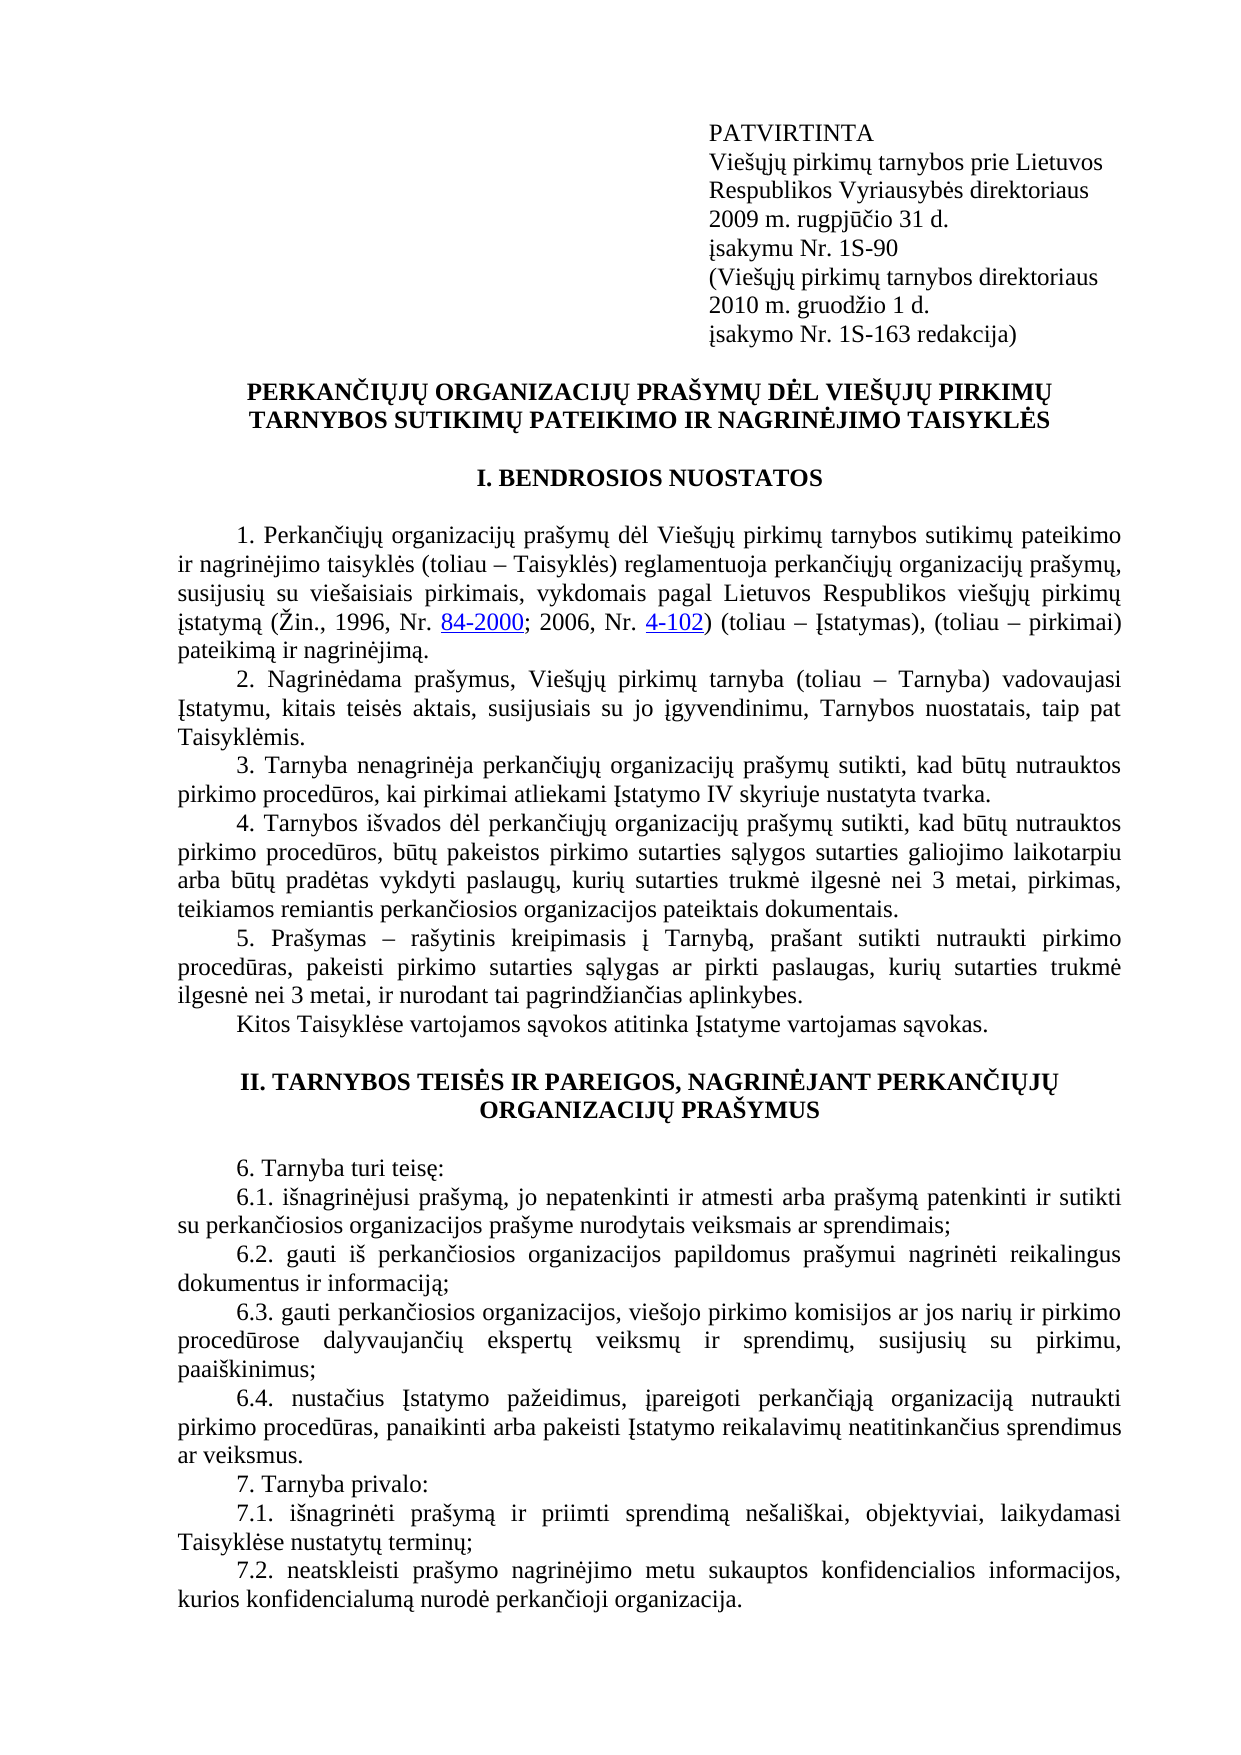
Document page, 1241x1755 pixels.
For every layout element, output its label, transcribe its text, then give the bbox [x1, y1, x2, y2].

text PATVIRTINTA [709, 118, 1122, 147]
text įsakymu Nr. 1S-90 [177, 233, 1122, 262]
text 4. Tarnybos išvados dėl perkančiųjų organizacijų prašymų sutikti, kad būtų nutrauktos pirkimo procedūros, būtų pakeistos pirkimo sutarties sąlygos sutarties galiojimo laikotarpiu arba būtų pradėtas vykdyti paslaugų, kurių sutarties trukmė ilgesnė nei 3 metai, pirkimas, teikiamos remiantis perkančiosios organizacijos pateiktais dokumentais. [177, 808, 1122, 923]
text 6. Tarnyba turi teisę: [177, 1153, 1122, 1182]
text 5. Prašymas – rašytinis kreipimasis į Tarnybą, prašant sutikti nutraukti pirkimo procedūras, pakeisti pirkimo sutarties sąlygas ar pirkti paslaugas, kurių sutarties trukmė ilgesnė nei 3 metai, ir nurodant tai pagrindžiančias aplinkybes. [177, 923, 1122, 1009]
text Respublikos Vyriausybės direktoriaus [177, 176, 1122, 204]
text 6.4. nustačius Įstatymo pažeidimus, įpareigoti perkančiąją organizaciją nutraukti pirkimo procedūras, panaikinti arba pakeisti Įstatymo reikalavimų neatitinkančius sprendimus ar veiksmus. [177, 1383, 1122, 1469]
text 2010 m. gruodžio 1 d. [177, 291, 1122, 319]
text 6.1. išnagrinėjusi prašymą, jo nepatenkinti ir atmesti arba prašymą patenkinti ir sutikti su perkančiosios organizacijos prašyme nurodytais veiksmais ar sprendimais; [177, 1182, 1122, 1239]
text 6.3. gauti perkančiosios organizacijos, viešojo pirkimo komisijos ar jos narių ir pirkimo procedūrose dalyvaujančių ekspertų veiksmų ir sprendimų, susijusių su pirkimu, paaiškinimus; [177, 1297, 1122, 1383]
text 2. Nagrinėdama prašymus, Viešųjų pirkimų tarnyba (toliau – Tarnyba) vadovaujasi Įstatymu, kitais teisės aktais, susijusiais su jo įgyvendinimu, Tarnybos nuostatais, taip pat Taisyklėmis. [177, 664, 1122, 751]
text 2009 m. rugpjūčio 31 d. [177, 204, 1122, 233]
text įsakymo Nr. 1S-163 redakcija) [177, 319, 1122, 348]
text 1. Perkančiųjų organizacijų prašymų dėl Viešųjų pirkimų tarnybos sutikimų pateikimo ir nagrinėjimo taisyklės (toliau – Taisyklės) reglamentuoja perkančiųjų organizacijų prašymų, susijusių su viešaisiais pirkimais, vykdomais pagal Lietuvos Respublikos viešųjų pirkimų įstatymą (Žin., 1996, Nr. 84-2000; 2006, Nr. 4-102) (toliau – Įstatymas), (toliau – pirkimai) pateikimą ir nagrinėjimą. [177, 521, 1122, 664]
text II. TARNYBOS TEISĖS IR PAREIGOS, NAGRINĖJANT PERKANČIŲJŲ ORGANIZACIJŲ PRAŠYMUS [177, 1067, 1122, 1124]
text 7.1. išnagrinėti prašymą ir priimti sprendimą nešališkai, objektyviai, laikydamasi Taisyklėse nustatytų terminų; [177, 1498, 1122, 1556]
text I. BENDROSIOS NUOSTATOS [177, 463, 1122, 492]
text Viešųjų pirkimų tarnybos prie Lietuvos [177, 147, 1122, 176]
text Kitos Taisyklėse vartojamos sąvokos atitinka Įstatyme vartojamas sąvokas. [177, 1009, 1122, 1038]
text PERKANČIŲJŲ ORGANIZACIJŲ PRAŠYMŲ DĖL VIEŠŲJŲ PIRKIMŲ TARNYBOS SUTIKIMŲ PATEIKIMO IR NAGRINĖJIMO TAISYKLĖS [177, 377, 1122, 434]
text 7. Tarnyba privalo: [177, 1469, 1122, 1498]
text 6.2. gauti iš perkančiosios organizacijos papildomus prašymui nagrinėti reikalingus dokumentus ir informaciją; [177, 1239, 1122, 1297]
text (Viešųjų pirkimų tarnybos direktoriaus [177, 262, 1122, 291]
text 3. Tarnyba nenagrinėja perkančiųjų organizacijų prašymų sutikti, kad būtų nutrauktos pirkimo procedūros, kai pirkimai atliekami Įstatymo IV skyriuje nustatyta tvarka. [177, 751, 1122, 808]
text 7.2. neatskleisti prašymo nagrinėjimo metu sukauptos konfidencialios informacijos, kurios konfidencialumą nurodė perkančioji organizacija. [177, 1556, 1122, 1613]
